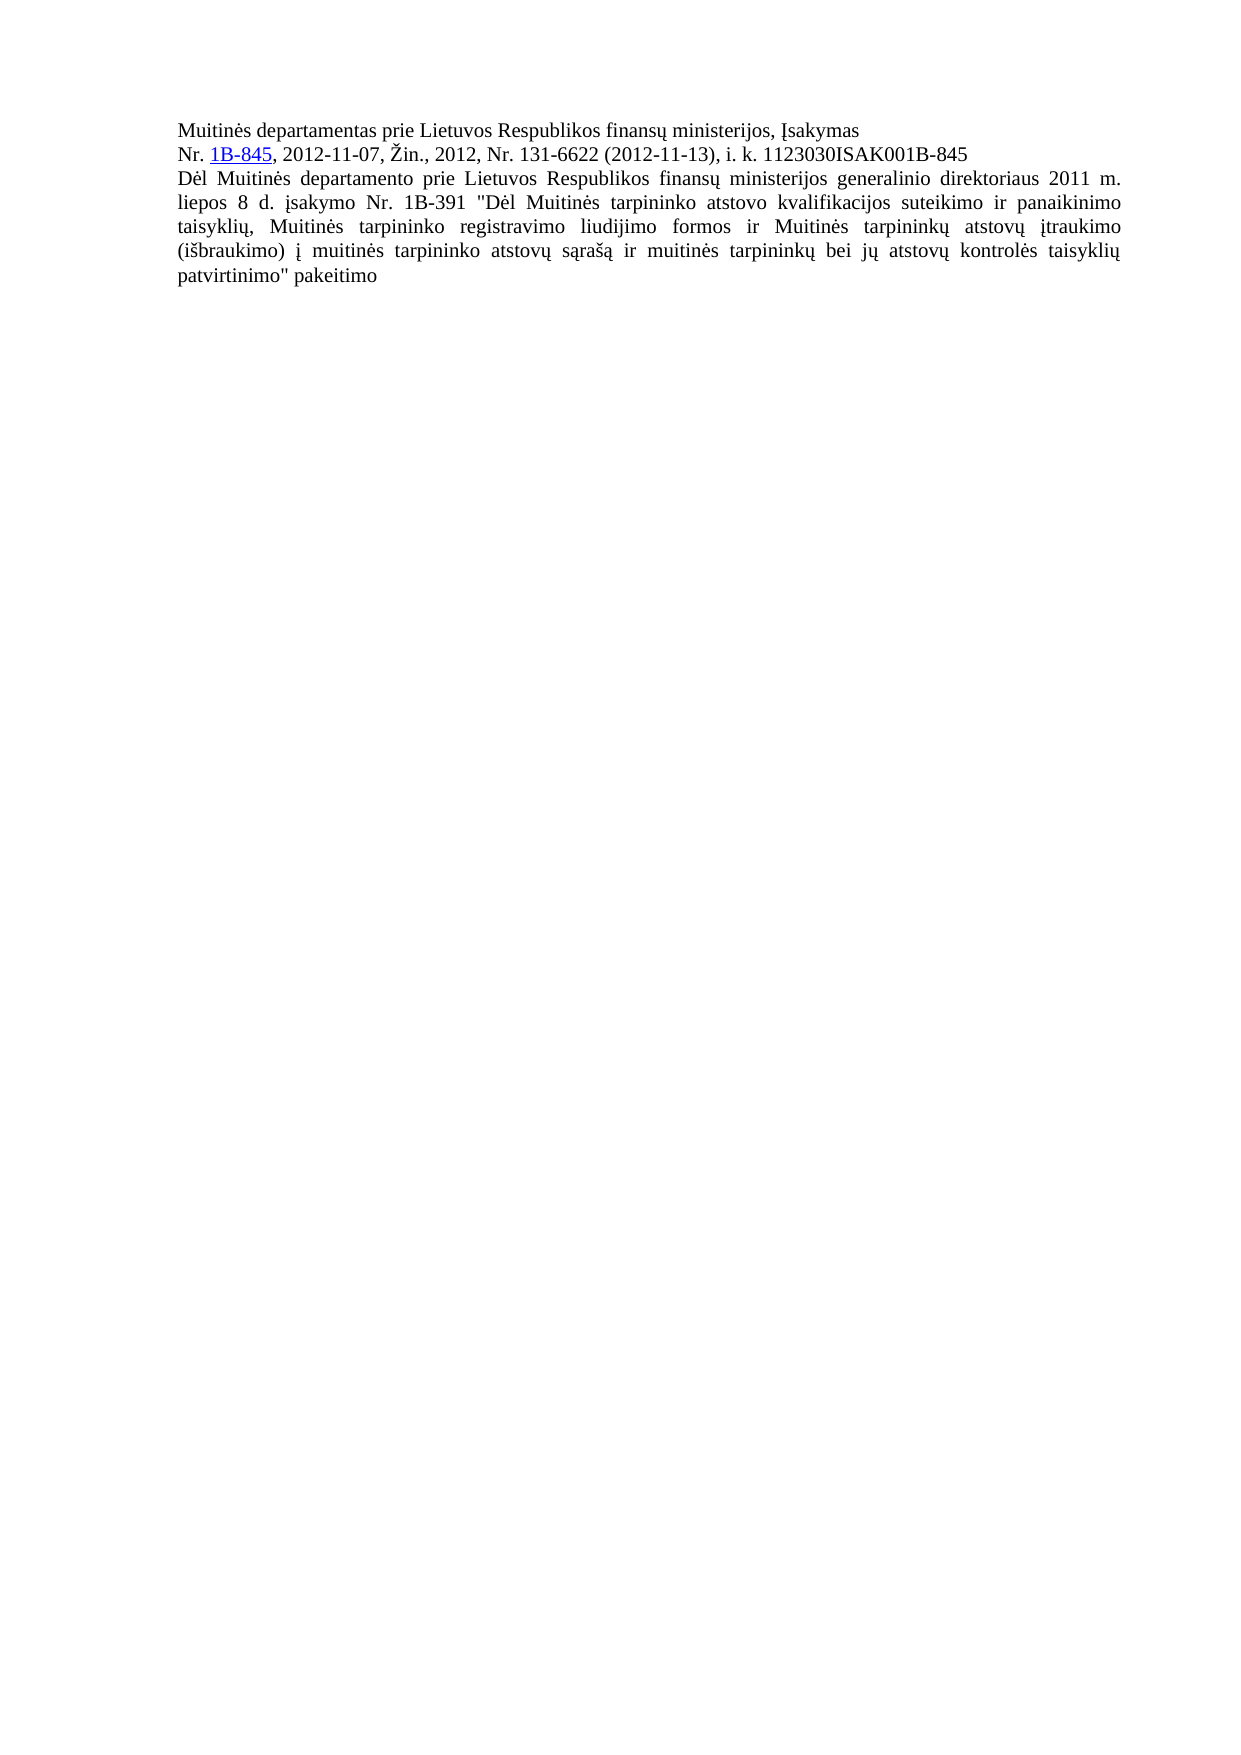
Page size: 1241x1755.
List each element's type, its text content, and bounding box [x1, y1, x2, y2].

text Muitinės departamentas prie Lietuvos Respublikos finansų ministerijos, Įsakymas [177, 118, 1122, 142]
text Nr. 1B-845, 2012-11-07, Žin., 2012, Nr. 131-6622 (2012-11-13), i. k. 1123030ISAK001B-845 [177, 142, 1122, 166]
text Dėl Muitinės departamento prie Lietuvos Respublikos finansų ministerijos generalinio direktoriaus 2011 m. liepos 8 d. įsakymo Nr. 1B-391 "Dėl Muitinės tarpininko atstovo kvalifikacijos suteikimo ir panaikinimo taisyklių, Muitinės tarpininko registravimo liudijimo formos ir Muitinės tarpininkų atstovų įtraukimo (išbraukimo) į muitinės tarpininko atstovų sąrašą ir muitinės tarpininkų bei jų atstovų kontrolės taisyklių patvirtinimo" pakeitimo [177, 166, 1122, 287]
